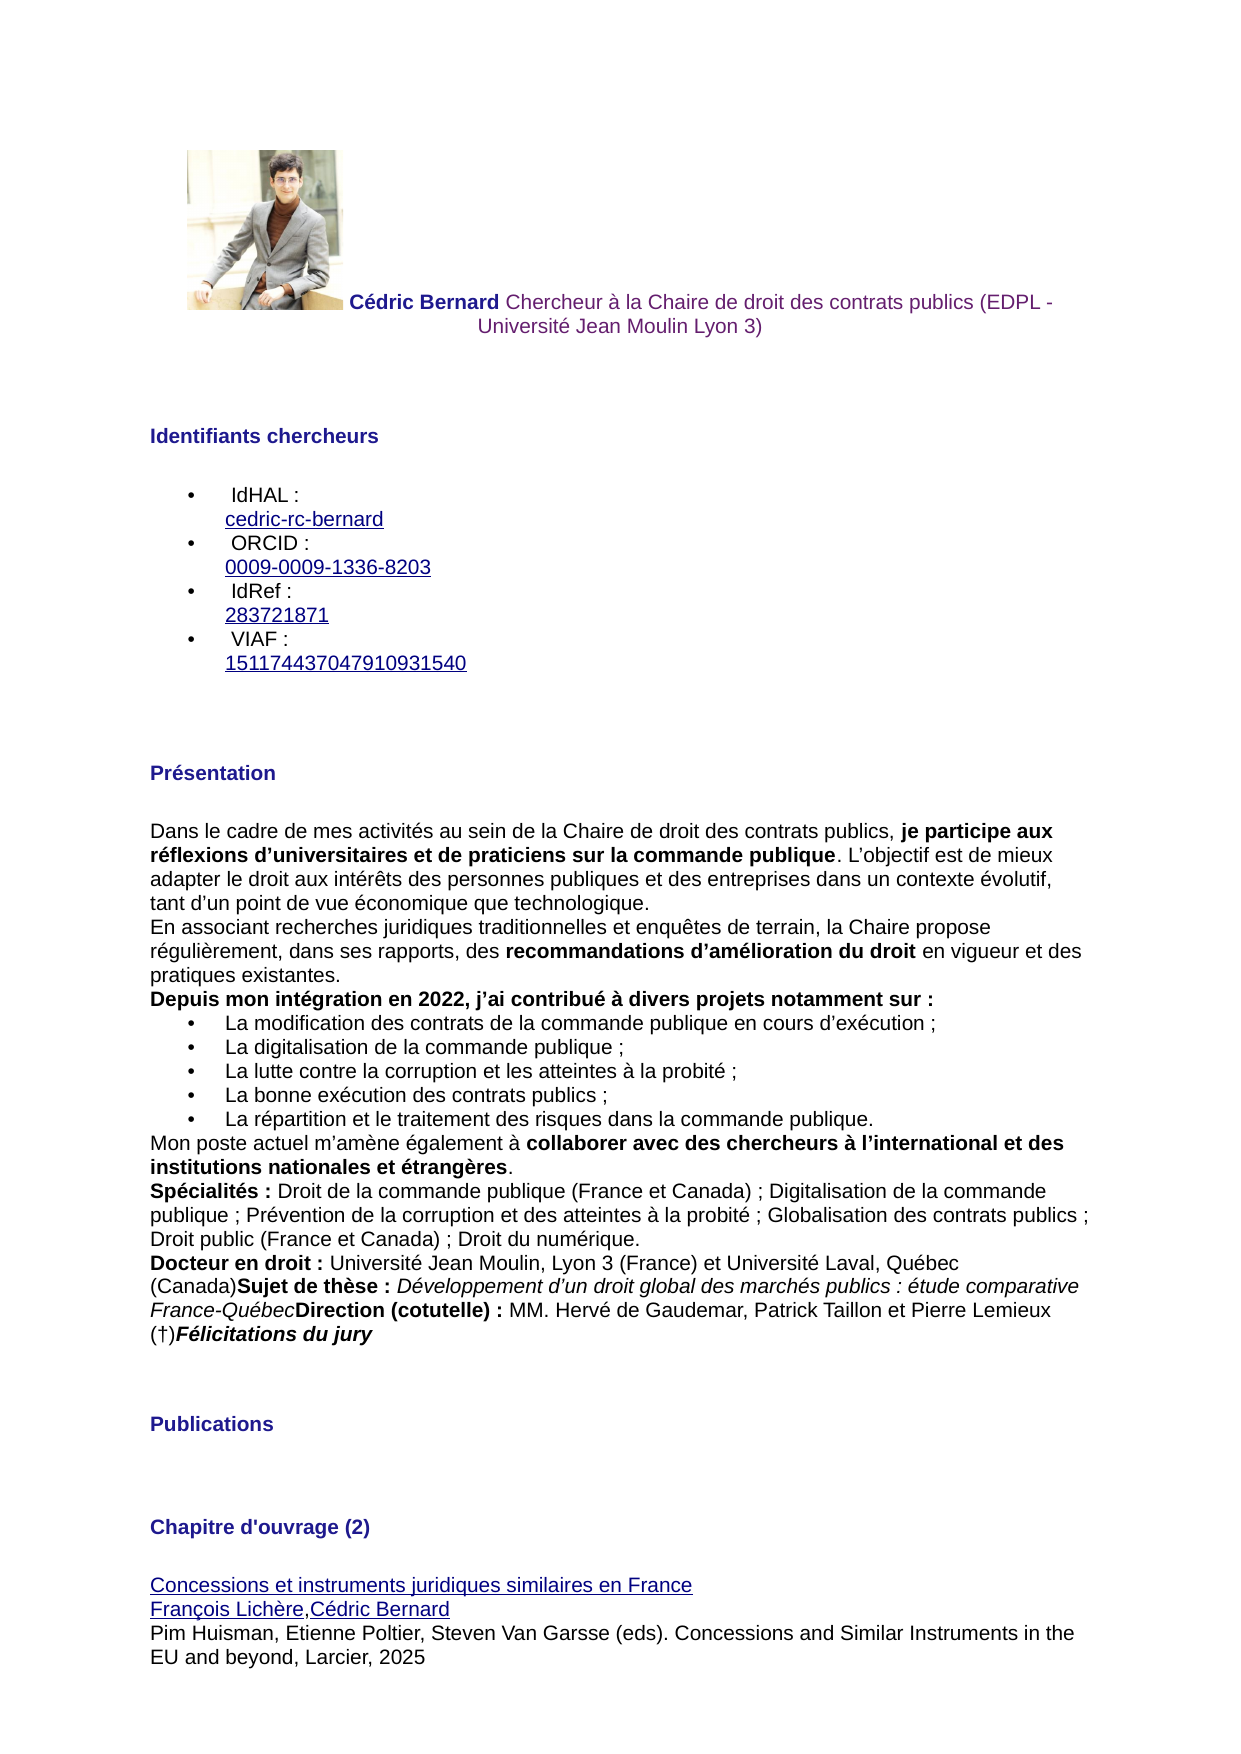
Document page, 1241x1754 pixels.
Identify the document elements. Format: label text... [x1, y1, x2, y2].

text Dans le cadre de mes activités au sein de la Chaire de droit des contrats publics, je participe aux réflexions d’universitaires et de praticiens sur la commande publique. L’objectif est de mieux adapter le droit aux intérêts des personnes publiques et des entreprises dans un contexte évolutif, tant d’un point de vue économique que technologique. [150, 819, 1090, 915]
list VIAF : [187, 626, 1090, 650]
text Spécialités : Droit de la commande publique (France et Canada) ; Digitalisation de la commande publique ; Prévention de la corruption et des atteintes à la probité ; Globalisation des contrats publics ; Droit public (France et Canada) ; Droit du numérique. [150, 1178, 1090, 1250]
text Depuis mon intégration en 2022, j’ai contribué à divers projets notamment sur : [150, 987, 1090, 1011]
list 283721871 [187, 602, 1090, 626]
list cedric-rc-bernard [187, 507, 1090, 531]
subtitle Identifiants chercheurs [150, 424, 1090, 448]
text Mon poste actuel m’amène également à collaborer avec des chercheurs à l’international et des institutions nationales et étrangères. [150, 1131, 1090, 1178]
list La répartition et le traitement des risques dans la commande publique. [187, 1107, 1090, 1131]
list La digitalisation de la commande publique ; [187, 1035, 1090, 1059]
list ORCID : [187, 531, 1090, 554]
subtitle Chapitre d'ouvrage (2) [150, 1515, 1090, 1539]
subtitle Présentation [150, 761, 1090, 785]
list 0009-0009-1336-8203 [187, 554, 1090, 578]
list IdHAL : [187, 483, 1090, 507]
list La bonne exécution des contrats publics ; [187, 1083, 1090, 1107]
list IdRef : [187, 578, 1090, 602]
list 151174437047910931540 [187, 650, 1090, 674]
picture [187, 150, 344, 310]
subtitle Publications [150, 1412, 1090, 1436]
list La modification des contrats de la commande publique en cours d’exécution ; [187, 1011, 1090, 1035]
text Docteur en droit : Université Jean Moulin, Lyon 3 (France) et Université Laval, Québec (Canada)Sujet de thèse : Développement d’un droit global des marchés publics : étude comparative France-QuébecDirection (cotutelle) : MM. Hervé de Gaudemar, Patrick Taillon et Pierre Lemieux (†)Félicitations du jury [150, 1250, 1090, 1346]
text En associant recherches juridiques traditionnelles et enquêtes de terrain, la Chaire propose régulièrement, dans ses rapports, des recommandations d’amélioration du droit en vigueur et des pratiques existantes. [150, 915, 1090, 987]
table_header Concessions et instruments juridiques similaires en France François Lichère,Cédric Bernard Pim Huisman, Etienne Poltier, Steven Van Garsse (eds). Concessions and Similar Instruments in the EU and beyond, Larcier, 2025 [150, 1573, 1090, 1669]
subtitle Cédric Bernard Chercheur à la Chaire de droit des contrats publics (EDPL - Université Jean Moulin Lyon 3) [150, 150, 1090, 338]
list La lutte contre la corruption et les atteintes à la probité ; [187, 1059, 1090, 1083]
